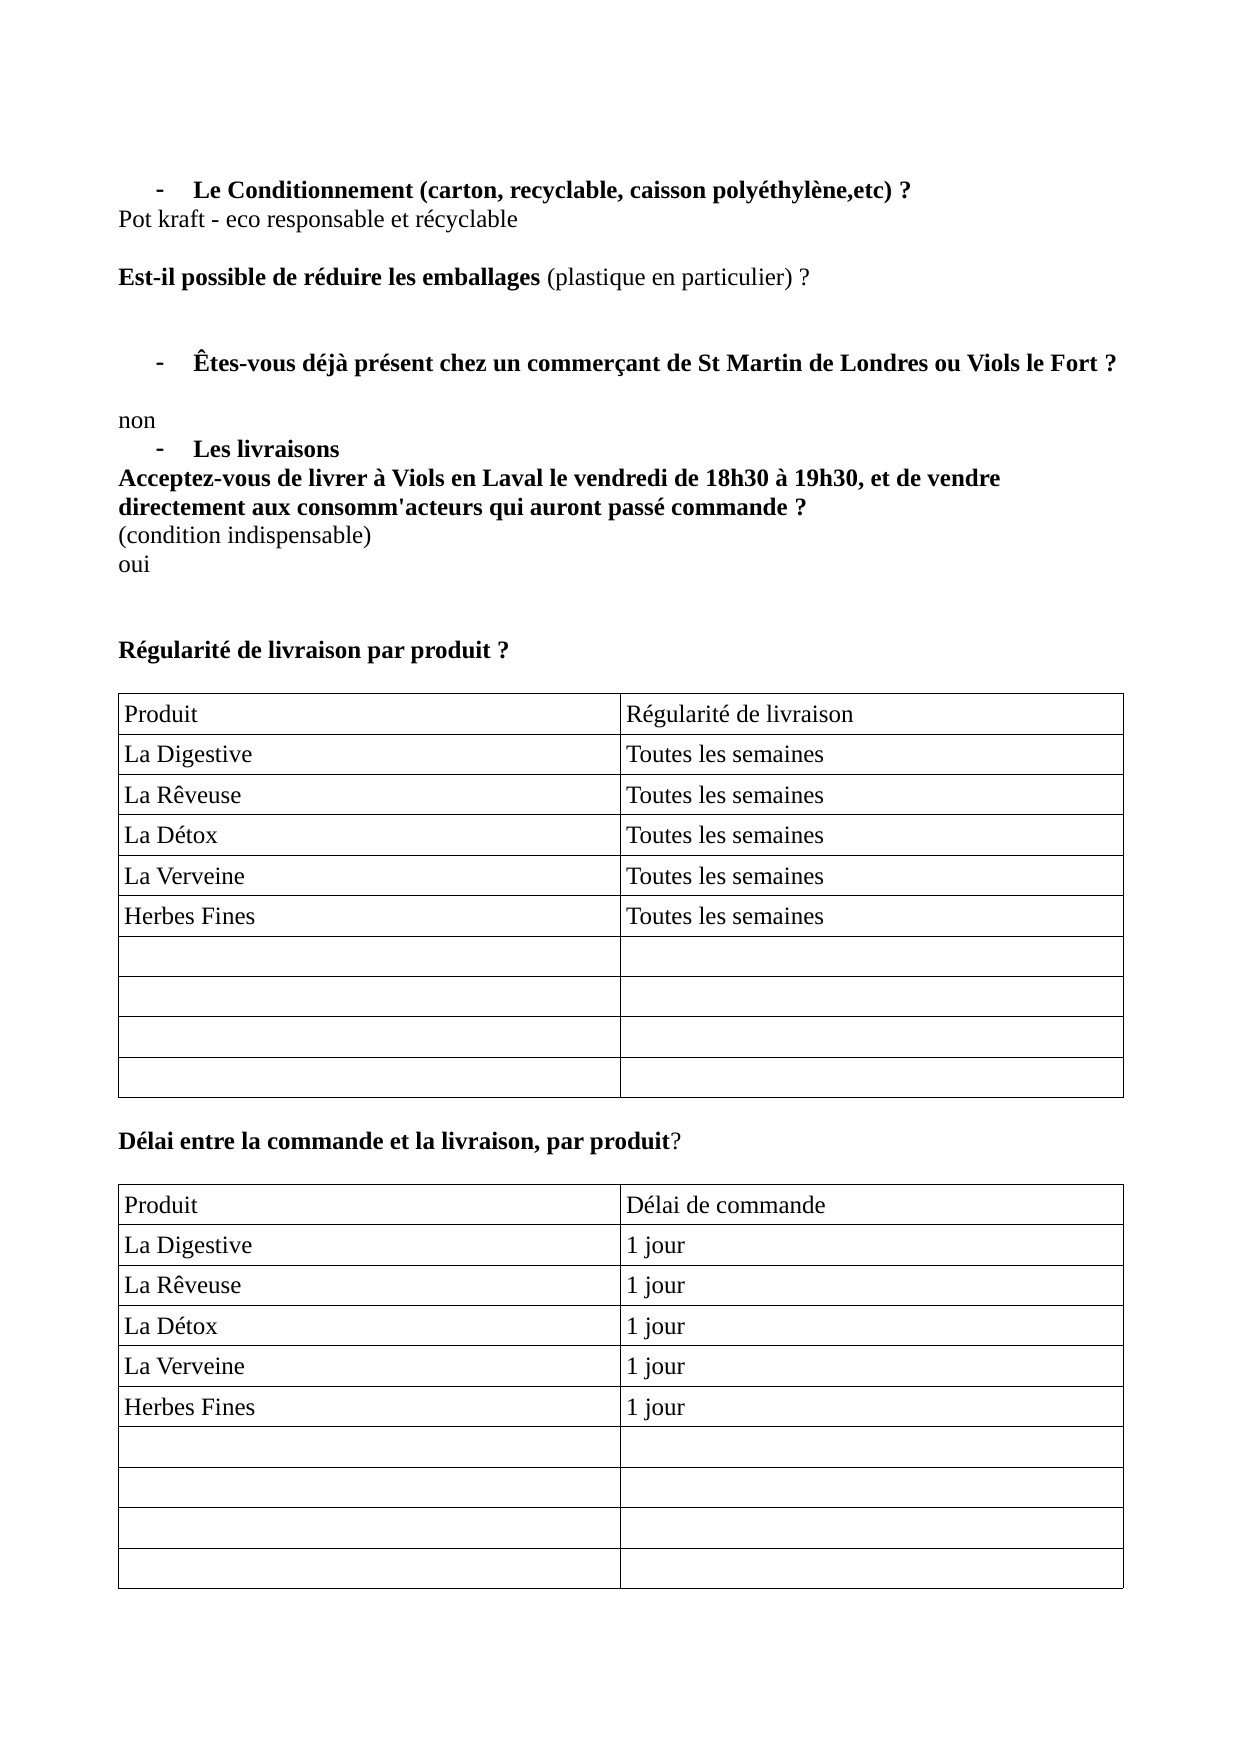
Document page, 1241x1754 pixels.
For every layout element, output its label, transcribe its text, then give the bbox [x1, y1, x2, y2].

table_cell Herbes Fines [119, 1387, 620, 1426]
list Les livraisons [156, 434, 1122, 463]
table_cell [119, 1427, 620, 1467]
table_cell [621, 1427, 1123, 1467]
table_cell La Digestive [119, 735, 620, 774]
text oui [118, 549, 1122, 578]
text non [118, 406, 1122, 434]
table_cell [119, 1017, 620, 1057]
table_cell La Verveine [119, 1346, 620, 1386]
table_header Régularité de livraison [621, 694, 1123, 733]
text Pot kraft - eco responsable et récyclable [118, 204, 1122, 233]
text Délai entre la commande et la livraison, par produit? [118, 1126, 1122, 1184]
list Le Conditionnement (carton, recyclable, caisson polyéthylène,etc) ? [156, 176, 1122, 204]
table_cell [119, 1468, 620, 1507]
table_cell Herbes Fines [119, 896, 620, 936]
table_cell [621, 1508, 1123, 1547]
text Régularité de livraison par produit ? [118, 636, 1122, 664]
table_cell Toutes les semaines [621, 815, 1123, 855]
table_cell 1 jour [621, 1346, 1123, 1386]
table_cell [621, 1017, 1123, 1057]
list Êtes-vous déjà présent chez un commerçant de St Martin de Londres ou Viols le Fort ? [156, 348, 1122, 377]
table_cell Toutes les semaines [621, 856, 1123, 895]
text (condition indispensable) [118, 521, 1122, 549]
table_header Produit [119, 694, 620, 733]
table_cell [119, 1549, 620, 1588]
table_cell La Verveine [119, 856, 620, 895]
table_cell 1 jour [621, 1306, 1123, 1345]
table_cell 1 jour [621, 1266, 1123, 1305]
table_cell [119, 977, 620, 1016]
table_cell Toutes les semaines [621, 775, 1123, 814]
table_cell [621, 1468, 1123, 1507]
text Est-il possible de réduire les emballages (plastique en particulier) ? [118, 262, 1122, 291]
table_cell [119, 1508, 620, 1547]
table_header Délai de commande [621, 1185, 1123, 1224]
text Acceptez-vous de livrer à Viols en Laval le vendredi de 18h30 à 19h30, et de vendre directement aux consomm'acteurs qui auront passé commande ? [118, 463, 1122, 521]
table_cell [119, 937, 620, 976]
table_cell La Détox [119, 815, 620, 855]
table_cell La Rêveuse [119, 775, 620, 814]
table_cell [621, 977, 1123, 1016]
table_cell La Digestive [119, 1225, 620, 1264]
table_cell Toutes les semaines [621, 735, 1123, 774]
table_cell Toutes les semaines [621, 896, 1123, 936]
table_cell La Rêveuse [119, 1266, 620, 1305]
table_cell 1 jour [621, 1387, 1123, 1426]
table_header Produit [119, 1185, 620, 1224]
table_cell 1 jour [621, 1225, 1123, 1264]
table_cell [621, 1549, 1123, 1588]
table_cell La Détox [119, 1306, 620, 1345]
table_cell [621, 937, 1123, 976]
table_cell [119, 1058, 620, 1097]
table_cell [621, 1058, 1123, 1097]
